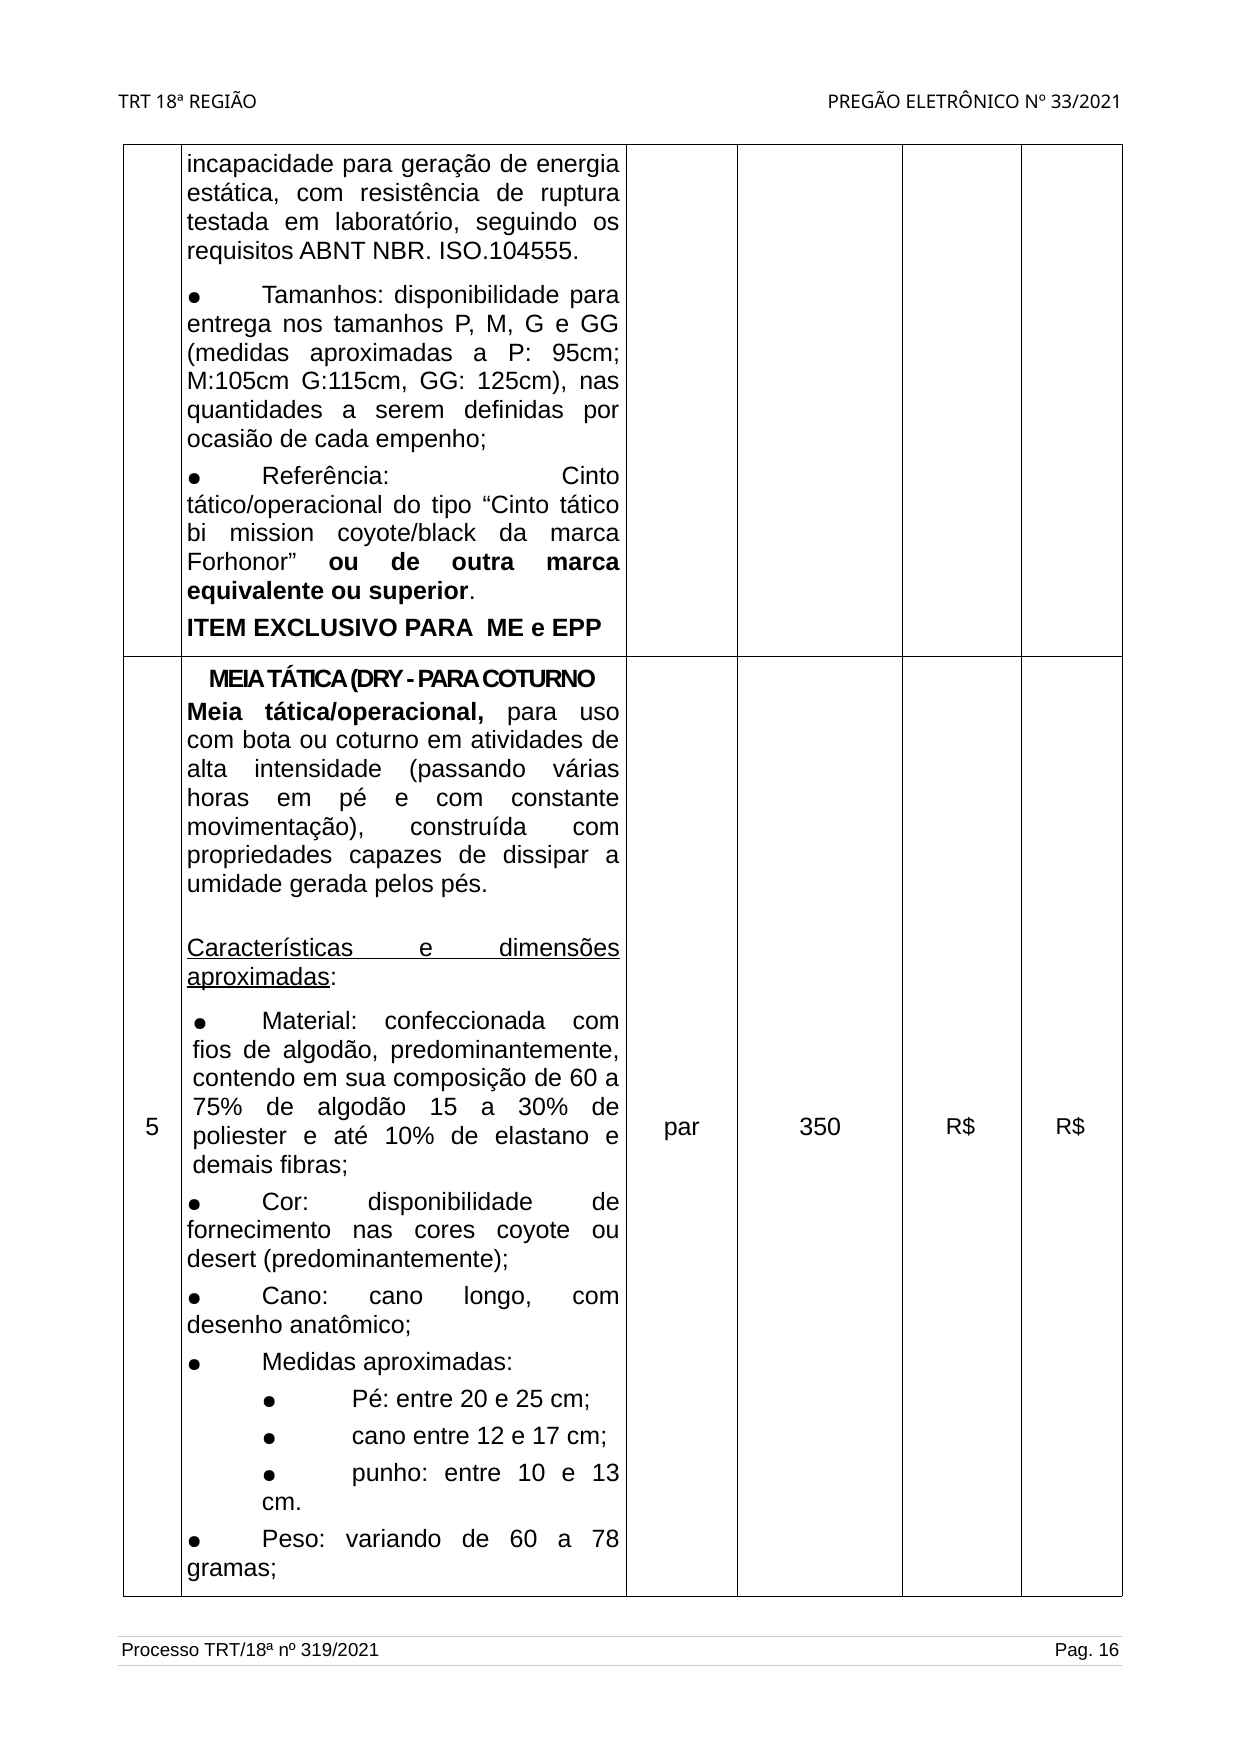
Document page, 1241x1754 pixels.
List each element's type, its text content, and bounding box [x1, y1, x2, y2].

table_cell 350 [738, 657, 902, 1596]
table_cell par [627, 657, 737, 1596]
table_cell 5 [124, 657, 181, 1596]
table_cell MEIA TÁTICA (DRY - PARA COTURNO Meia tática/operacional, para uso com bota ou coturno em atividades de alta intensidade (passando várias horas em pé e com constante movimentação), construída com propriedades capazes de dissipar a umidade gerada pelos pés. Características e dimensões aproximadas: Material: confeccionada com fios de algodão, predominantemente, contendo em sua composição de 60 a 75% de algodão 15 a 30% de poliester e até 10% de elastano e demais fibras; Cor: disponibilidade de fornecimento nas cores coyote ou desert (predominantemente); Cano: cano longo, com desenho anatômico; Medidas aproximadas: Pé: entre 20 e 25 cm; cano entre 12 e 17 cm; punho: entre 10 e 13 cm. Peso: variando de 60 a 78 gramas; Tratamento: antibactericida; Sistema antiodor: que a meia seja construída com tecnologias do tipo Feel Dry, Thermo Dry, Quick-dry, Go Drycom ou similar, que resulte na capacidade para absorção de suor. Tamanhos: disponibilidade para entrega nos tamanhos 36 ao 45, nas quantidades para cada tamanho a serem definidas por ocasião de cada empenho; Referência: Meia tática do tipo “Meia Militar Esportiva Feline Feel Dry da Marca Feline ou de outra marca equivalente ou superior. ITEM EXCLUSIVO PARA ME e EPP [182, 657, 626, 1596]
table_cell [627, 145, 737, 656]
table_cell R$ [903, 657, 1021, 1596]
table_cell R$ [1022, 657, 1122, 1596]
table_cell [738, 145, 902, 656]
table_cell [1022, 145, 1122, 656]
table_cell incapacidade para geração de energia estática, com resistência de ruptura testada em laboratório, seguindo os requisitos ABNT NBR. ISO.104555. Tamanhos: disponibilidade para entrega nos tamanhos P, M, G e GG (medidas aproximadas a P: 95cm; M:105cm G:115cm, GG: 125cm), nas quantidades a serem definidas por ocasião de cada empenho; Referência: Cinto tático/operacional do tipo “Cinto tático bi mission coyote/black da marca Forhonor” ou de outra marca equivalente ou superior. ITEM EXCLUSIVO PARA ME e EPP [182, 145, 626, 656]
table_cell [124, 145, 181, 656]
table_cell [903, 145, 1021, 656]
